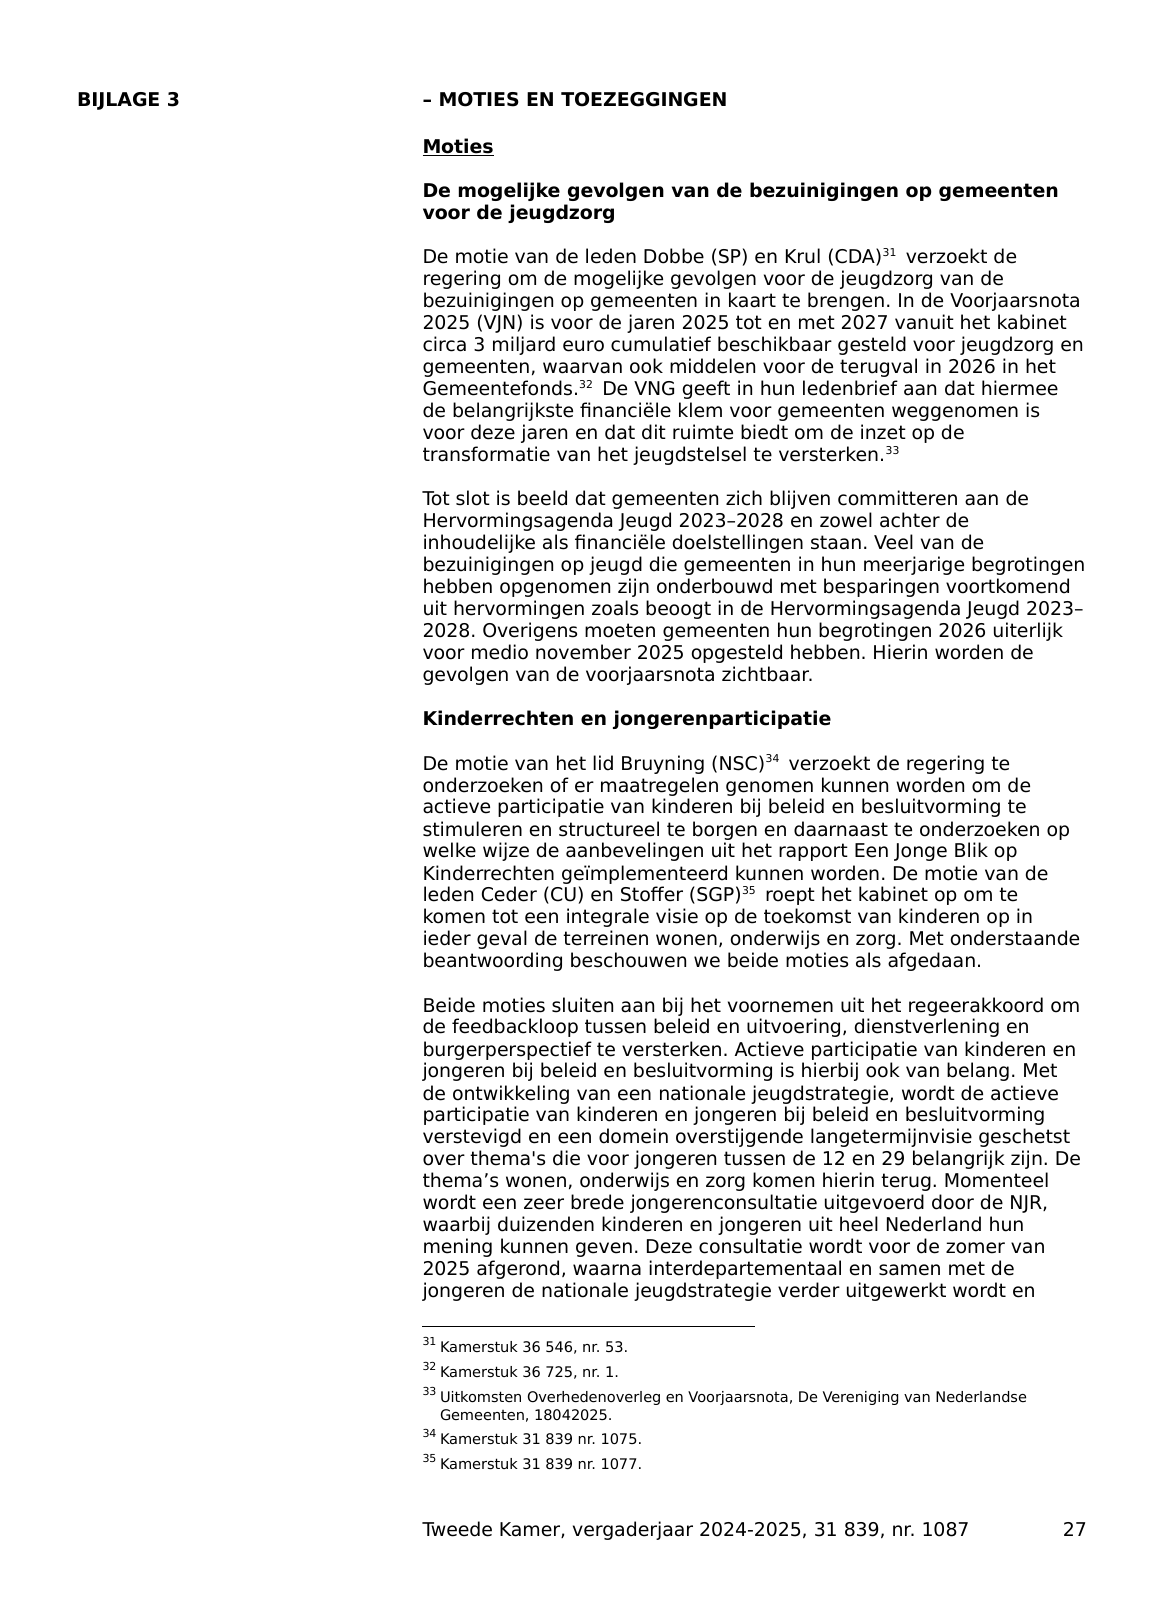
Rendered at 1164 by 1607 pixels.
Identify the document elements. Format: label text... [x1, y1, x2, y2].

text Tot slot is beeld dat gemeenten zich blijven committeren aan de Hervormingsagenda Jeugd 2023–2028 en zowel achter de inhoudelijke als financiële doelstellingen staan. Veel van de bezuinigingen op jeugd die gemeenten in hun meerjarige begrotingen hebben opgenomen zijn onderbouwd met besparingen voortkomend uit hervormingen zoals beoogt in de Hervormingsagenda Jeugd 2023–2028. Overigens moeten gemeenten hun begrotingen 2026 uiterlijk voor medio november 2025 opgesteld hebben. Hierin worden de gevolgen van de voorjaarsnota zichtbaar. [422, 488, 1087, 686]
subtitle De mogelijke gevolgen van de bezuinigingen op gemeenten voor de jeugdzorg [422, 180, 1087, 224]
subtitle Moties [422, 136, 1087, 158]
text Kamerstuk 31 839 nr. 1075. [422, 1427, 1087, 1449]
text De motie van het lid Bruyning (NSC) verzoekt de regering te onderzoeken of er maatregelen genomen kunnen worden om de actieve participatie van kinderen bij beleid en besluitvorming te stimuleren en structureel te borgen en daarnaast te onderzoeken op welke wijze de aanbevelingen uit het rapport Een Jonge Blik op Kinderrechten geïmplementeerd kunnen worden. De motie van de leden Ceder (CU) en Stoffer (SGP) roept het kabinet op om te komen tot een integrale visie op de toekomst van kinderen op in ieder geval de terreinen wonen, onderwijs en zorg. Met onderstaande beantwoording beschouwen we beide moties als afgedaan. [422, 752, 1087, 972]
text Beide moties sluiten aan bij het voornemen uit het regeerakkoord om de feedbackloop tussen beleid en uitvoering, dienstverlening en burgerperspectief te versterken. Actieve participatie van kinderen en jongeren bij beleid en besluitvorming is hierbij ook van belang. Met de ontwikkeling van een nationale jeugdstrategie, wordt de actieve participatie van kinderen en jongeren bij beleid en besluitvorming verstevigd en een domein overstijgende langetermijnvisie geschetst over thema's die voor jongeren tussen de 12 en 29 belangrijk zijn. De thema’s wonen, onderwijs en zorg komen hierin terug. Momenteel wordt een zeer brede jongerenconsultatie uitgevoerd door de NJR, waarbij duizenden kinderen en jongeren uit heel Nederland hun mening kunnen geven. Deze consultatie wordt voor de zomer van 2025 afgerond, waarna interdepartementaal en samen met de jongeren de nationale jeugdstrategie verder uitgewerkt wordt en [422, 994, 1087, 1302]
text Uitkomsten Overhedenoverleg en Voorjaarsnota, De Vereniging van Nederlandse Gemeenten, 18042025. [422, 1385, 1087, 1424]
subtitle Kinderrechten en jongerenparticipatie [422, 708, 1087, 730]
subtitle BIJLAGE 3 – MOTIES EN TOEZEGGINGEN [77, 89, 1087, 111]
text Kamerstuk 31 839 nr. 1077. [422, 1452, 1087, 1474]
text De motie van de leden Dobbe (SP) en Krul (CDA) verzoekt de regering om de mogelijke gevolgen voor de jeugdzorg van de bezuinigingen op gemeenten in kaart te brengen. In de Voorjaarsnota 2025 (VJN) is voor de jaren 2025 tot en met 2027 vanuit het kabinet circa 3 miljard euro cumulatief beschikbaar gesteld voor jeugdzorg en gemeenten, waarvan ook middelen voor de terugval in 2026 in het Gemeentefonds. De VNG geeft in hun ledenbrief aan dat hiermee de belangrijkste financiële klem voor gemeenten weggenomen is voor deze jaren en dat dit ruimte biedt om de inzet op de transformatie van het jeugdstelsel te versterken. [422, 246, 1087, 466]
text Kamerstuk 36 725, nr. 1. [422, 1360, 1087, 1382]
text Kamerstuk 36 546, nr. 53. [422, 1335, 1087, 1357]
